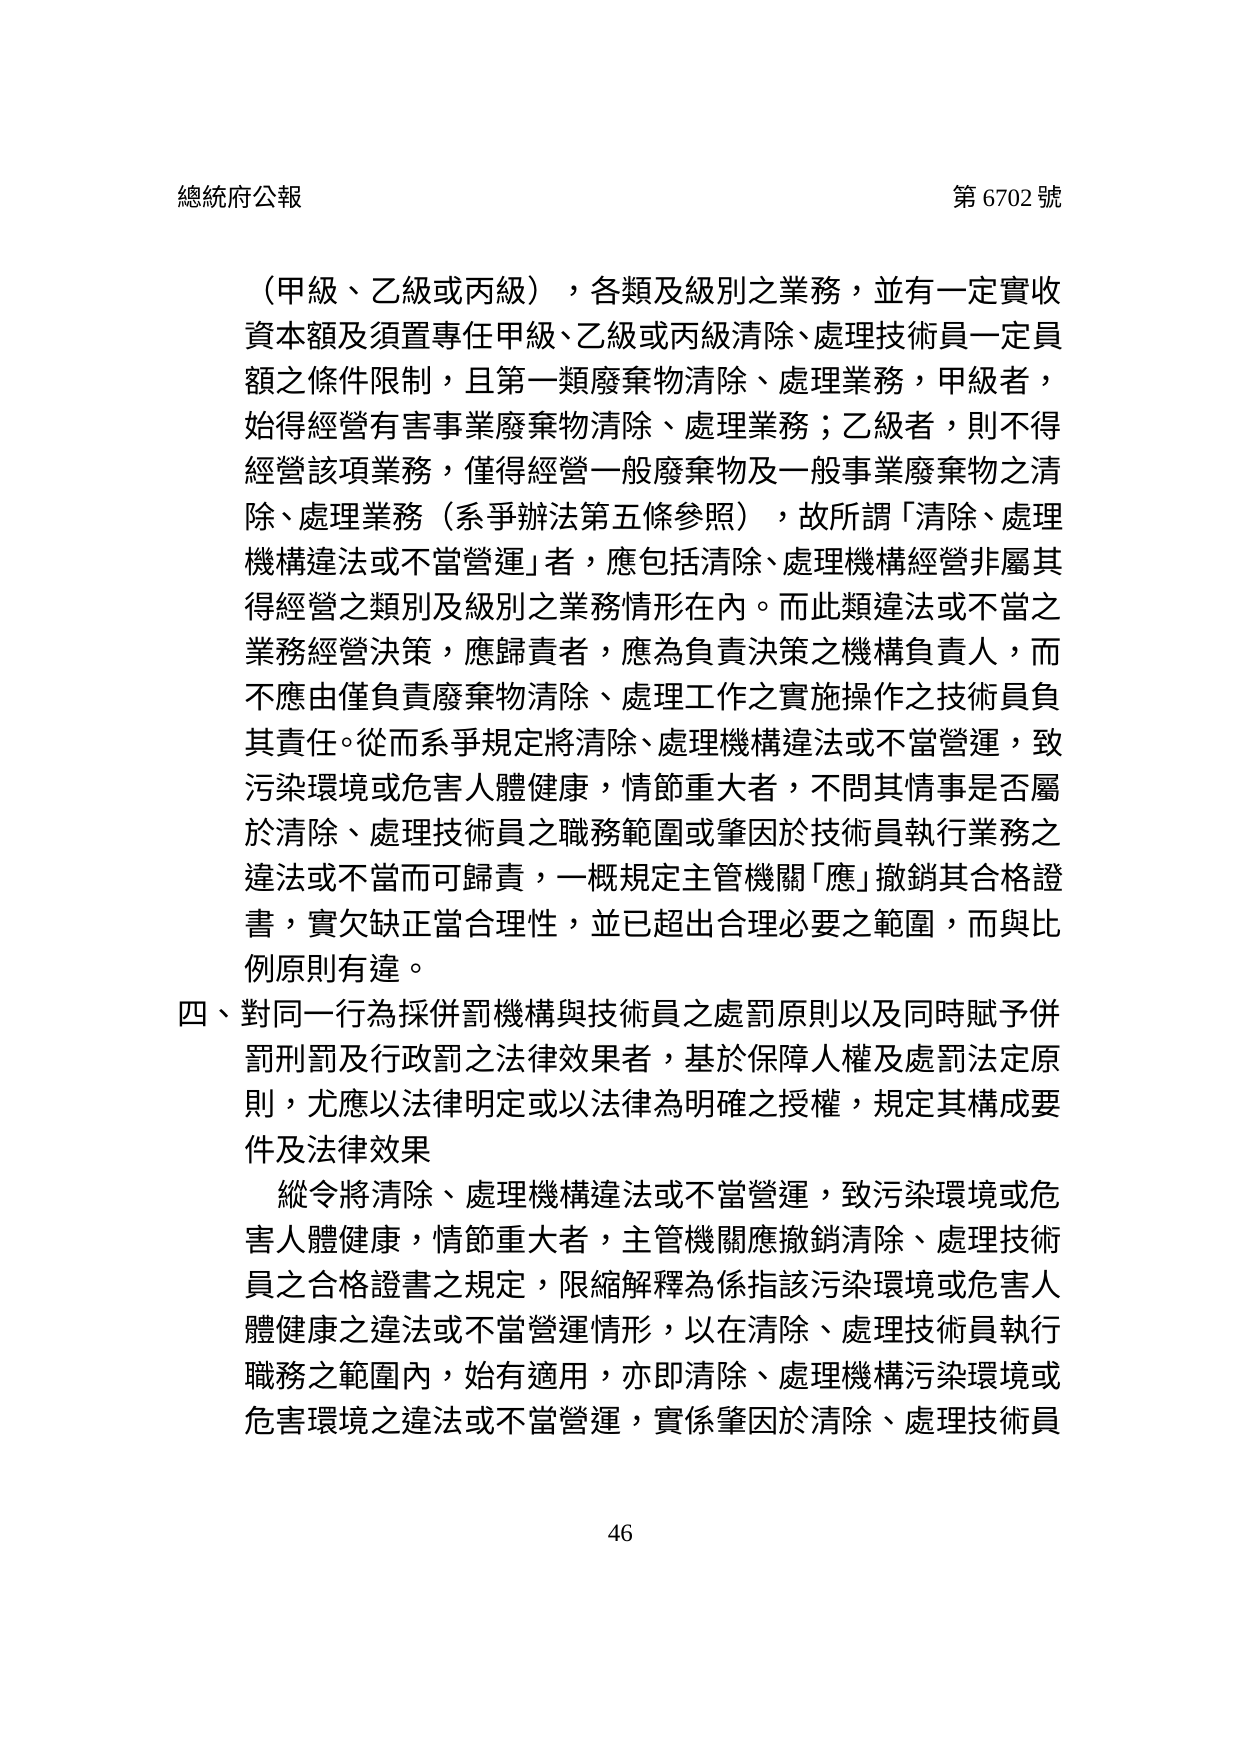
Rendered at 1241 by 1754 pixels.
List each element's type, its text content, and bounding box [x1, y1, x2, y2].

text 清除、處理技術員之職掌，依系爭辦法第十四條第二項規定，係從事清除、處理業務，應負責其所受僱之清除、處理機構之正常營運及解決廢棄物清除、處理技術問題，並應審查有關許可證申請書、定期監測報告、契約書、遞送聯單及營運紀錄，確定內容無訛後，簽名蓋章。換言之，清除、處理技術員固然擔負其所受僱之清除、處理機構正常營運及有效解決廢棄物清除、處理技術問題等重任，惟此應係指有關廢棄物之清除、處理工作之具體操作及實施事項而言，而不包括清除、處理機構之營運種類、業務範圍之決策事項。由於清除、處理機構得經營之業務係採分類（第一類或第二類）及分級（甲級、乙級或丙級），各類及級別之業務，並有一定實收資本額及須置專任甲級、乙級或丙級清除、處理技術員一定員額之條件限制，且第一類廢棄物清除、處理業務，甲級者，始得經營有害事業廢棄物清除、處理業務；乙級者，則不得經營該項業務，僅得經營一般廢棄物及一般事業廢棄物之清除、處理業務（系爭辦法第五條參照），故所謂「清除、處理機構違法或不當營運」者，應包括清除、處理機構經營非屬其得經營之類別及級別之業務情形在內。而此類違法或不當之業務經營決策，應歸責者，應為負責決策之機構負責人，而不應由僅負責廢棄物清除、處理工作之實施操作之技術員負其責任。從而系爭規定將清除、處理機構違法或不當營運，致污染環境或危害人體健康，情節重大者，不問其情事是否屬於清除、處理技術員之職務範圍或肇因於技術員執行業務之違法或不當而可歸責，一概規定主管機關「應」撤銷其合格證書，實欠缺正當合理性，並已超出合理必要之範圍，而與比例原則有違。 [244, 266, 1063, 989]
text 四、對同一行為採併罰機構與技術員之處罰原則以及同時賦予併罰刑罰及行政罰之法律效果者，基於保障人權及處罰法定原則，尤應以法律明定或以法律為明確之授權，規定其構成要件及法律效果 [177, 989, 1063, 1170]
text 縱令將清除、處理機構違法或不當營運，致污染環境或危害人體健康，情節重大者，主管機關應撤銷清除、處理技術員之合格證書之規定，限縮解釋為係指該污染環境或危害人體健康之違法或不當營運情形，以在清除、處理技術員執行職務之範圍內，始有適用，亦即清除、處理機構污染環境或危害環境之違法或不當營運，實係肇因於清除、處理技術員 [244, 1170, 1063, 1441]
